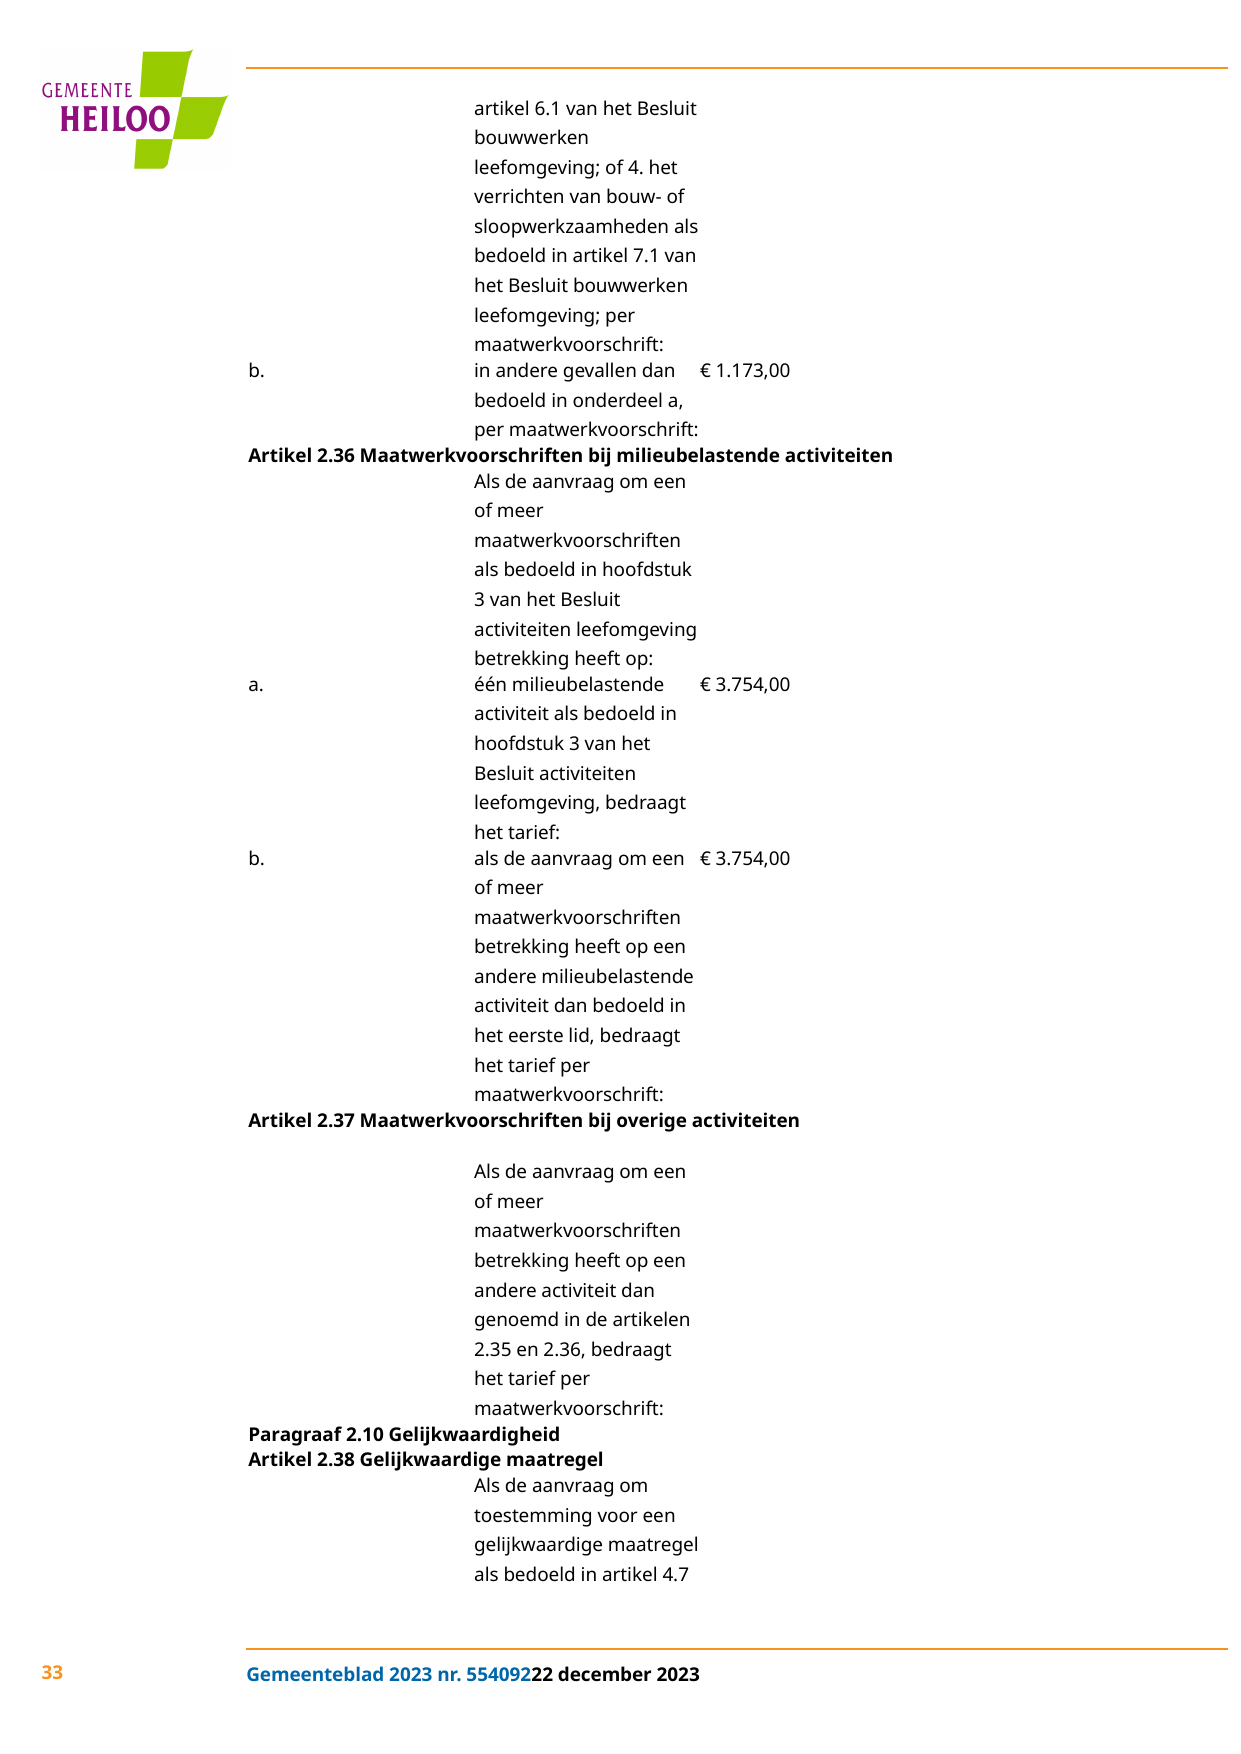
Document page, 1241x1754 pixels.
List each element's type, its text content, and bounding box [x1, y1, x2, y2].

table_cell € 1.173,00 [700, 357, 926, 442]
table_cell [700, 468, 926, 671]
table_cell [700, 1159, 926, 1421]
table_cell [926, 845, 1152, 1107]
table_cell [926, 357, 1152, 442]
table_cell [926, 1447, 1152, 1472]
table_cell [248, 1159, 474, 1421]
table_cell [248, 1473, 474, 1587]
table_cell [926, 442, 1152, 468]
table_cell [248, 1133, 474, 1158]
table_cell één milieubelastende activiteit als bedoeld in hoofdstuk 3 van het Besluit activiteiten leefomgeving, bedraagt het tarief: [474, 671, 700, 845]
table_cell Als de aanvraag om toestemming voor een gelijkwaardige maatregel als bedoeld in artikel 4.7 [474, 1473, 700, 1587]
table_cell in andere gevallen dan bedoeld in onderdeel a, per maatwerkvoorschrift: [474, 357, 700, 442]
table_cell Artikel 2.37 Maatwerkvoorschriften bij overige activiteiten [248, 1107, 926, 1133]
table_cell als de aanvraag om een of meer maatwerkvoorschriften betrekking heeft op een andere milieubelastende activiteit dan bedoeld in het eerste lid, bedraagt het tarief per maatwerkvoorschrift: [474, 845, 700, 1107]
table_cell [700, 1133, 926, 1158]
table_cell [926, 468, 1152, 671]
table_cell Artikel 2.36 Maatwerkvoorschriften bij milieubelastende activiteiten [248, 442, 926, 468]
table_cell [700, 95, 926, 357]
table_cell [926, 1159, 1152, 1421]
table_cell b. [248, 845, 474, 1107]
picture [41, 47, 231, 172]
table_cell [926, 1107, 1152, 1133]
table_cell [926, 1473, 1152, 1587]
table_cell Als de aanvraag om een of meer maatwerkvoorschriften als bedoeld in hoofdstuk 3 van het Besluit activiteiten leefomgeving betrekking heeft op: [474, 468, 700, 671]
table_cell € 3.754,00 [700, 845, 926, 1107]
table_cell Artikel 2.38 Gelijkwaardige maatregel [248, 1447, 926, 1472]
table_cell € 3.754,00 [700, 671, 926, 845]
table_cell [248, 468, 474, 671]
table_cell [926, 95, 1152, 357]
table_cell b. [248, 357, 474, 442]
table_cell artikel 6.1 van het Besluit bouwwerken leefomgeving; of 4. het verrichten van bouw- of sloopwerkzaamheden als bedoeld in artikel 7.1 van het Besluit bouwwerken leefomgeving; per maatwerkvoorschrift: [474, 95, 700, 357]
table_cell Als de aanvraag om een of meer maatwerkvoorschriften betrekking heeft op een andere activiteit dan genoemd in de artikelen 2.35 en 2.36, bedraagt het tarief per maatwerkvoorschrift: [474, 1159, 700, 1421]
table_cell Paragraaf 2.10 Gelijkwaardigheid [248, 1421, 1152, 1447]
table_cell [926, 1133, 1152, 1158]
table_cell [926, 671, 1152, 845]
table_cell a. [248, 671, 474, 845]
table_cell [474, 1133, 700, 1158]
table_cell [700, 1473, 926, 1587]
table_cell [248, 95, 474, 357]
